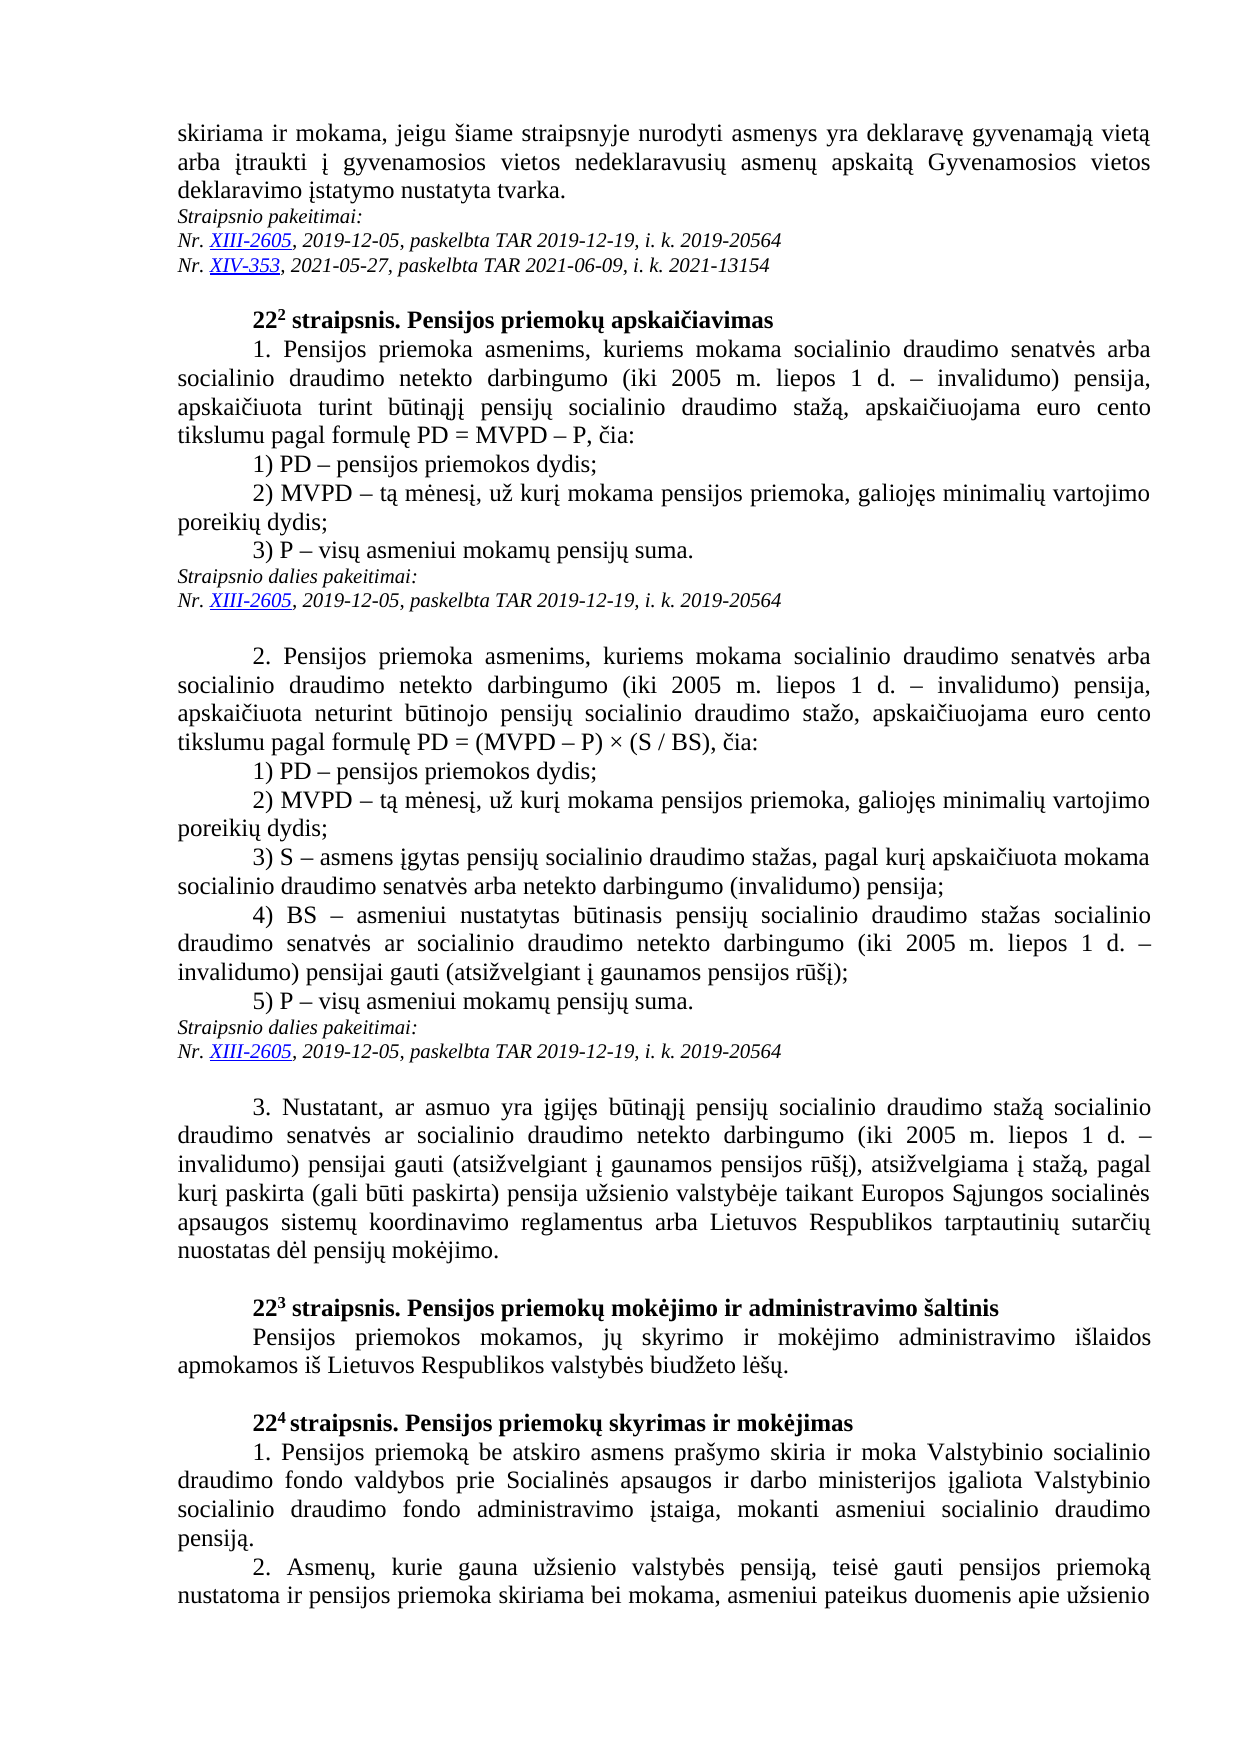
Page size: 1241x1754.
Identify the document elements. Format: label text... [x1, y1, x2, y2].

text Straipsnio pakeitimai: [177, 204, 1152, 228]
text 5) P – visų asmeniui mokamų pensijų suma. [177, 986, 1152, 1015]
text 4) BS – asmeniui nustatytas būtinasis pensijų socialinio draudimo stažas socialinio draudimo senatvės ar socialinio draudimo netekto darbingumo (iki 2005 m. liepos 1 d. – invalidumo) pensijai gauti (atsižvelgiant į gaunamos pensijos rūšį); [177, 900, 1152, 986]
text 224 straipsnis. Pensijos priemokų skyrimas ir mokėjimas [177, 1408, 1152, 1437]
text 1) PD – pensijos priemokos dydis; [177, 756, 1152, 785]
text 2. Pensijos priemoka asmenims, kuriems mokama socialinio draudimo senatvės arba socialinio draudimo netekto darbingumo (iki 2005 m. liepos 1 d. – invalidumo) pensija, apskaičiuota neturint būtinojo pensijų socialinio draudimo stažo, apskaičiuojama euro cento tikslumu pagal formulę PD = (MVPD – P) × (S / BS), čia: [177, 641, 1152, 756]
text 2) MVPD – tą mėnesį, už kurį mokama pensijos priemoka, galiojęs minimalių vartojimo poreikių dydis; [177, 478, 1152, 535]
text 1) PD – pensijos priemokos dydis; [177, 449, 1152, 478]
text 3) P – visų asmeniui mokamų pensijų suma. [177, 535, 1152, 564]
text 2) MVPD – tą mėnesį, už kurį mokama pensijos priemoka, galiojęs minimalių vartojimo poreikių dydis; [177, 785, 1152, 842]
text Nr. XIII-2605, 2019-12-05, paskelbta TAR 2019-12-19, i. k. 2019-20564 [177, 588, 1152, 612]
text 1. Pensijos priemoką be atskiro asmens prašymo skiria ir moka Valstybinio socialinio draudimo fondo valdybos prie Socialinės apsaugos ir darbo ministerijos įgaliota Valstybinio socialinio draudimo fondo administravimo įstaiga, mokanti asmeniui socialinio draudimo pensiją. [177, 1437, 1152, 1552]
text 3) S – asmens įgytas pensijų socialinio draudimo stažas, pagal kurį apskaičiuota mokama socialinio draudimo senatvės arba netekto darbingumo (invalidumo) pensija; [177, 842, 1152, 900]
text 222 straipsnis. Pensijos priemokų apskaičiavimas [177, 305, 1152, 334]
text skiriama ir mokama, jeigu šiame straipsnyje nurodyti asmenys yra deklaravę gyvenamąją vietą arba įtraukti į gyvenamosios vietos nedeklaravusių asmenų apskaitą Gyvenamosios vietos deklaravimo įstatymo nustatyta tvarka. [177, 118, 1152, 204]
text Straipsnio dalies pakeitimai: [177, 1015, 1152, 1039]
text Pensijos priemokos mokamos, jų skyrimo ir mokėjimo administravimo išlaidos apmokamos iš Lietuvos Respublikos valstybės biudžeto lėšų. [177, 1322, 1152, 1379]
text 3. Nustatant, ar asmuo yra įgijęs būtinąjį pensijų socialinio draudimo stažą socialinio draudimo senatvės ar socialinio draudimo netekto darbingumo (iki 2005 m. liepos 1 d. – invalidumo) pensijai gauti (atsižvelgiant į gaunamos pensijos rūšį), atsižvelgiama į stažą, pagal kurį paskirta (gali būti paskirta) pensija užsienio valstybėje taikant Europos Sąjungos socialinės apsaugos sistemų koordinavimo reglamentus arba Lietuvos Respublikos tarptautinių sutarčių nuostatas dėl pensijų mokėjimo. [177, 1092, 1152, 1264]
text Nr. XIII-2605, 2019-12-05, paskelbta TAR 2019-12-19, i. k. 2019-20564 [177, 1039, 1152, 1063]
text Straipsnio dalies pakeitimai: [177, 564, 1152, 588]
text Nr. XIII-2605, 2019-12-05, paskelbta TAR 2019-12-19, i. k. 2019-20564 [177, 228, 1152, 252]
text 223 straipsnis. Pensijos priemokų mokėjimo ir administravimo šaltinis [177, 1293, 1152, 1322]
text Nr. XIV-353, 2021-05-27, paskelbta TAR 2021-06-09, i. k. 2021-13154 [177, 252, 1152, 277]
text 2. Asmenų, kurie gauna užsienio valstybės pensiją, teisė gauti pensijos priemoką nustatoma ir pensijos priemoka skiriama bei mokama, asmeniui pateikus duomenis apie užsienio [177, 1552, 1152, 1609]
text 1. Pensijos priemoka asmenims, kuriems mokama socialinio draudimo senatvės arba socialinio draudimo netekto darbingumo (iki 2005 m. liepos 1 d. – invalidumo) pensija, apskaičiuota turint būtinąjį pensijų socialinio draudimo stažą, apskaičiuojama euro cento tikslumu pagal formulę PD = MVPD – P, čia: [177, 334, 1152, 449]
